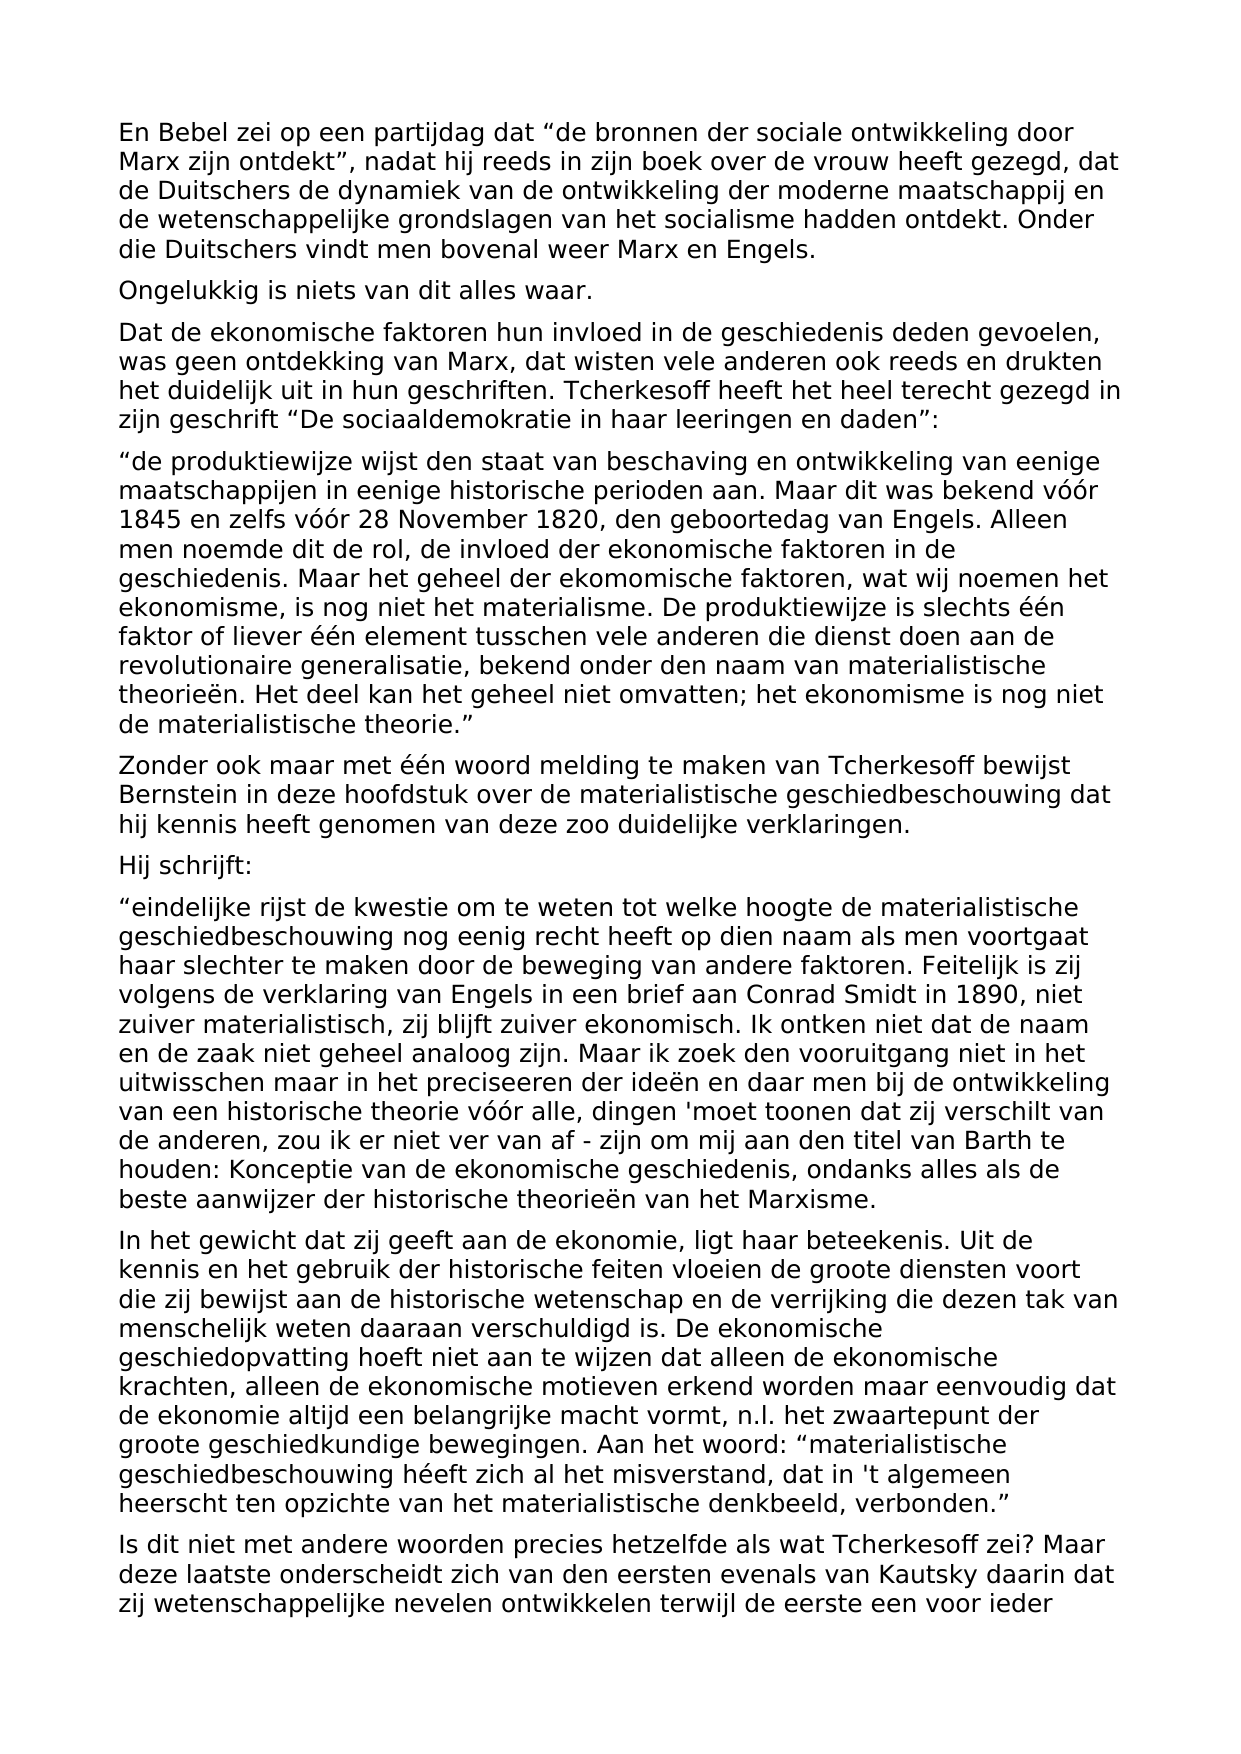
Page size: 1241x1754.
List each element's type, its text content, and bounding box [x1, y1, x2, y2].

text En Bebel zei op een partijdag dat “de bronnen der sociale ontwikkeling door Marx zijn ontdekt”, nadat hij reeds in zijn boek over de vrouw heeft gezegd, dat de Duitschers de dynamiek van de ontwikkeling der moderne maatschappij en de wetenschappelijke grondslagen van het socialisme hadden ontdekt. Onder die Duitschers vindt men bovenal weer Marx en Engels. [118, 118, 1122, 264]
text Dat de ekonomische faktoren hun invloed in de geschiedenis deden gevoelen, was geen ontdekking van Marx, dat wisten vele anderen ook reeds en drukten het duidelijk uit in hun geschriften. Tcherkesoff heeft het heel terecht gezegd in zijn geschrift “De sociaaldemokratie in haar leeringen en daden”: [118, 318, 1122, 435]
text Ongelukkig is niets van dit alles waar. [118, 276, 1122, 306]
text “eindelijke rijst de kwestie om te weten tot welke hoogte de materialistische geschiedbeschouwing nog eenig recht heeft op dien naam als men voortgaat haar slechter te maken door de beweging van andere faktoren. Feitelijk is zij volgens de verklaring van Engels in een brief aan Conrad Smidt in 1890, niet zuiver materialistisch, zij blijft zuiver ekonomisch. Ik ontken niet dat de naam en de zaak niet geheel analoog zijn. Maar ik zoek den vooruitgang niet in het uitwisschen maar in het preciseeren der ideën en daar men bij de ontwikkeling van een historische theorie vóór alle, dingen 'moet toonen dat zij verschilt van de anderen, zou ik er niet ver van af - zijn om mij aan den titel van Barth te houden: Konceptie van de ekonomische geschiedenis, ondanks alles als de beste aanwijzer der historische theorieën van het Marxisme. [118, 893, 1122, 1214]
text Is dit niet met andere woorden precies hetzelfde als wat Tcherkesoff zei? Maar deze laatste onderscheidt zich van den eersten evenals van Kautsky daarin dat zij wetenschappelijke nevelen ontwikkelen terwijl de eerste een voor ieder [118, 1531, 1122, 1618]
text “de produktiewijze wijst den staat van beschaving en ontwikkeling van eenige maatschappijen in eenige historische perioden aan. Maar dit was bekend vóór 1845 en zelfs vóór 28 November 1820, den geboortedag van Engels. Alleen men noemde dit de rol, de invloed der ekonomische faktoren in de geschiedenis. Maar het geheel der ekomomische faktoren, wat wij noemen het ekonomisme, is nog niet het materialisme. De produktiewijze is slechts één faktor of liever één element tusschen vele anderen die dienst doen aan de revolutionaire generalisatie, bekend onder den naam van materialistische theorieën. Het deel kan het geheel niet omvatten; het ekonomisme is nog niet de materialistische theorie.” [118, 447, 1122, 739]
text Hij schrijft: [118, 851, 1122, 881]
text Zonder ook maar met één woord melding te maken van Tcherkesoff bewijst Bernstein in deze hoofdstuk over de materialistische geschiedbeschouwing dat hij kennis heeft genomen van deze zoo duidelijke verklaringen. [118, 751, 1122, 839]
text In het gewicht dat zij geeft aan de ekonomie, ligt haar beteekenis. Uit de kennis en het gebruik der historische feiten vloeien de groote diensten voort die zij bewijst aan de historische wetenschap en de verrijking die dezen tak van menschelijk weten daaraan verschuldigd is. De ekonomische geschiedopvatting hoeft niet aan te wijzen dat alleen de ekonomische krachten, alleen de ekonomische motieven erkend worden maar eenvoudig dat de ekonomie altijd een belangrijke macht vormt, n.l. het zwaartepunt der groote geschiedkundige bewegingen. Aan het woord: “materialistische geschiedbeschouwing héeft zich al het misverstand, dat in 't algemeen heerscht ten opzichte van het materialistische denkbeeld, verbonden.” [118, 1226, 1122, 1518]
